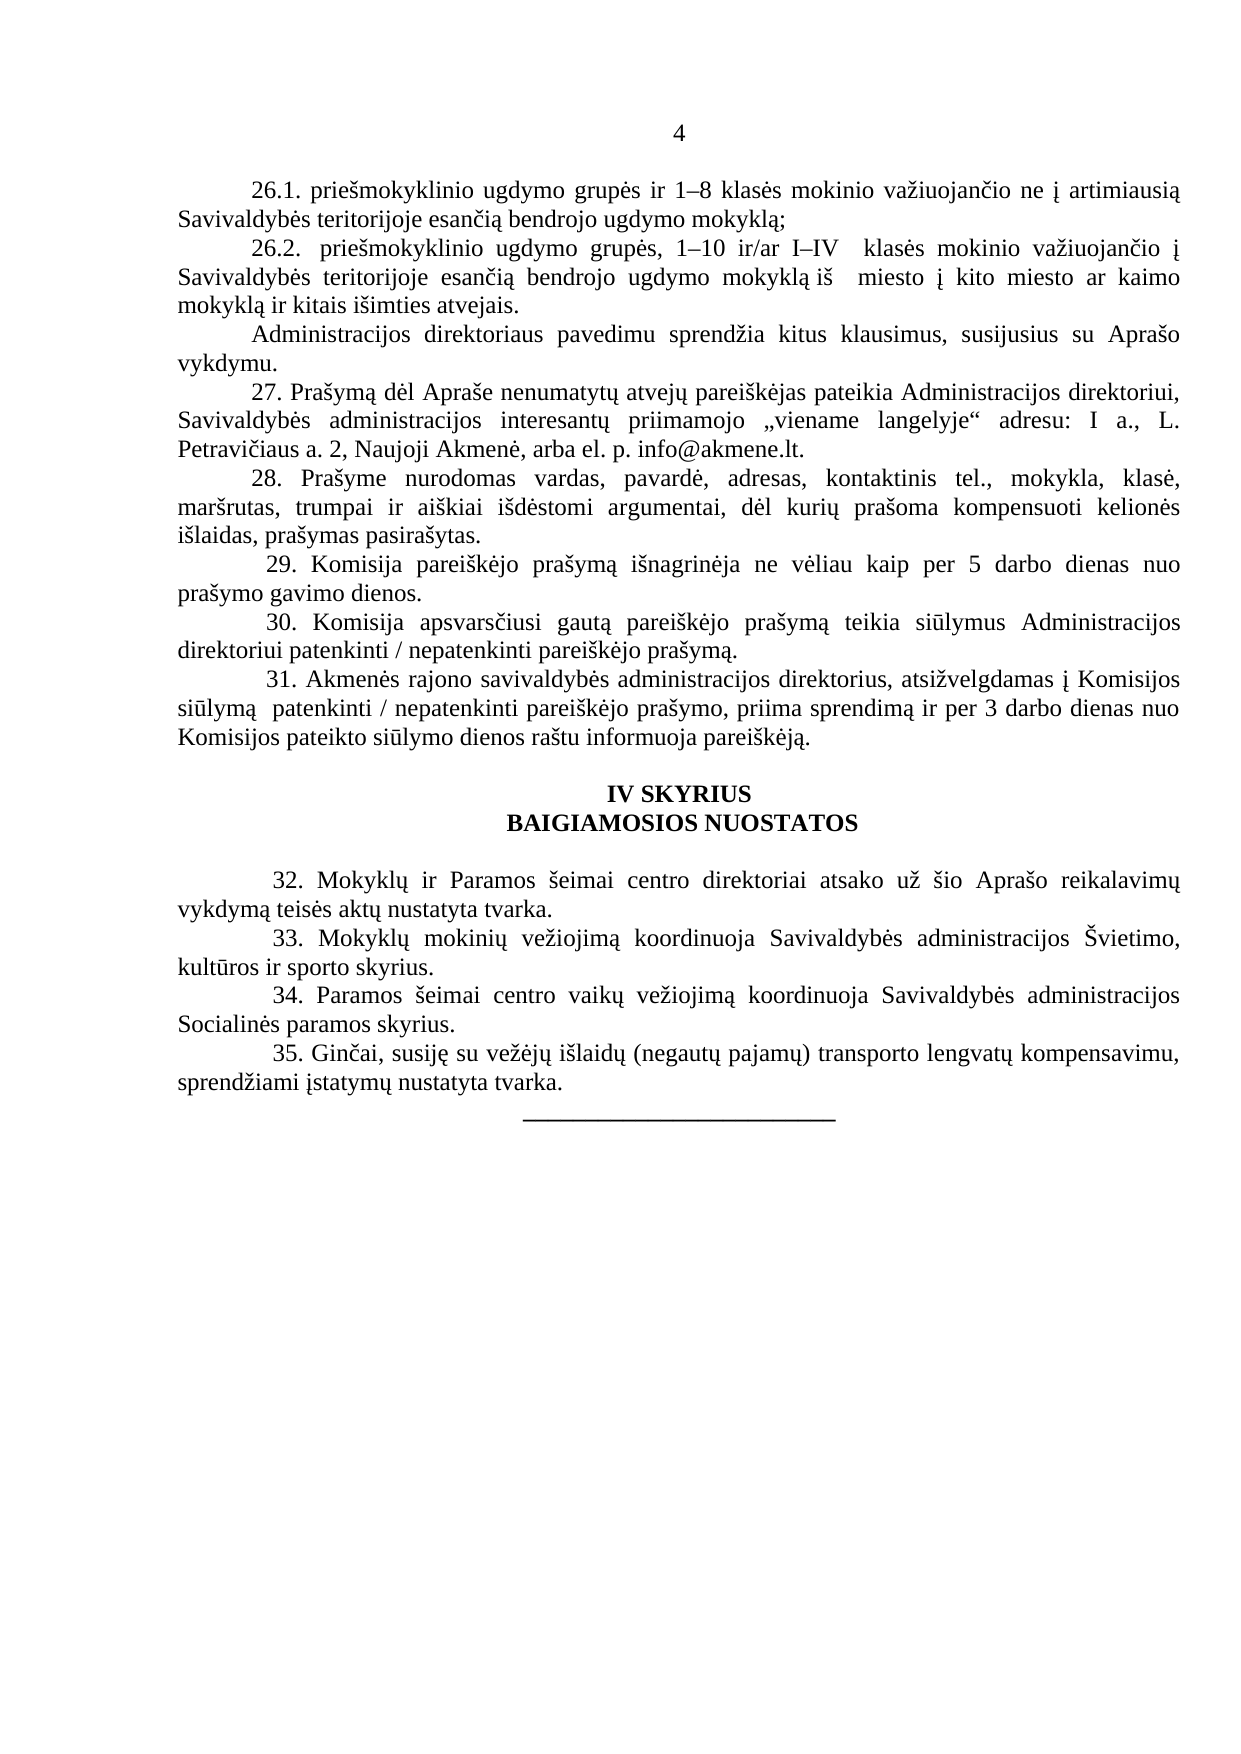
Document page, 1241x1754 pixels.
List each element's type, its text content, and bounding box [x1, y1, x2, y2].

text Administracijos direktoriaus pavedimu sprendžia kitus klausimus, susijusius su Aprašo vykdymu. [177, 319, 1181, 377]
text IV SKYRIUS [177, 779, 1181, 808]
text BAIGIAMOSIOS NUOSTATOS [177, 808, 1181, 837]
text 29. Komisija pareiškėjo prašymą išnagrinėja ne vėliau kaip per 5 darbo dienas nuo prašymo gavimo dienos. [177, 549, 1181, 607]
text 28. Prašyme nurodomas vardas, pavardė, adresas, kontaktinis tel., mokykla, klasė, maršrutas, trumpai ir aiškiai išdėstomi argumentai, dėl kurių prašoma kompensuoti kelionės išlaidas, prašymas pasirašytas. [177, 463, 1181, 549]
text 33. Mokyklų mokinių vežiojimą koordinuoja Savivaldybės administracijos Švietimo, kultūros ir sporto skyrius. [177, 923, 1181, 981]
text 34. Paramos šeimai centro vaikų vežiojimą koordinuoja Savivaldybės administracijos Socialinės paramos skyrius. [177, 981, 1181, 1038]
text 31. Akmenės rajono savivaldybės administracijos direktorius, atsižvelgdamas į Komisijos siūlymą patenkinti / nepatenkinti pareiškėjo prašymo, priima sprendimą ir per 3 darbo dienas nuo Komisijos pateikto siūlymo dienos raštu informuoja pareiškėją. [177, 664, 1181, 751]
text _________________________ [177, 1096, 1181, 1124]
text 35. Ginčai, susiję su vežėjų išlaidų (negautų pajamų) transporto lengvatų kompensavimu, sprendžiami įstatymų nustatyta tvarka. [177, 1038, 1181, 1096]
text 26.1. priešmokyklinio ugdymo grupės ir 1–8 klasės mokinio važiuojančio ne į artimiausią Savivaldybės teritorijoje esančią bendrojo ugdymo mokyklą; [177, 176, 1181, 233]
text 27. Prašymą dėl Apraše nenumatytų atvejų pareiškėjas pateikia Administracijos direktoriui, Savivaldybės administracijos interesantų priimamojo „viename langelyje“ adresu: I a., L. Petravičiaus a. 2, Naujoji Akmenė, arba el. p. info@akmene.lt. [177, 377, 1181, 463]
text 26.2. priešmokyklinio ugdymo grupės, 1–10 ir/ar I–IV klasės mokinio važiuojančio į Savivaldybės teritorijoje esančią bendrojo ugdymo mokyklą iš miesto į kito miesto ar kaimo mokyklą ir kitais išimties atvejais. [177, 233, 1181, 319]
text 32. Mokyklų ir Paramos šeimai centro direktoriai atsako už šio Aprašo reikalavimų vykdymą teisės aktų nustatyta tvarka. [177, 866, 1181, 923]
text 30. Komisija apsvarsčiusi gautą pareiškėjo prašymą teikia siūlymus Administracijos direktoriui patenkinti / nepatenkinti pareiškėjo prašymą. [177, 607, 1181, 664]
